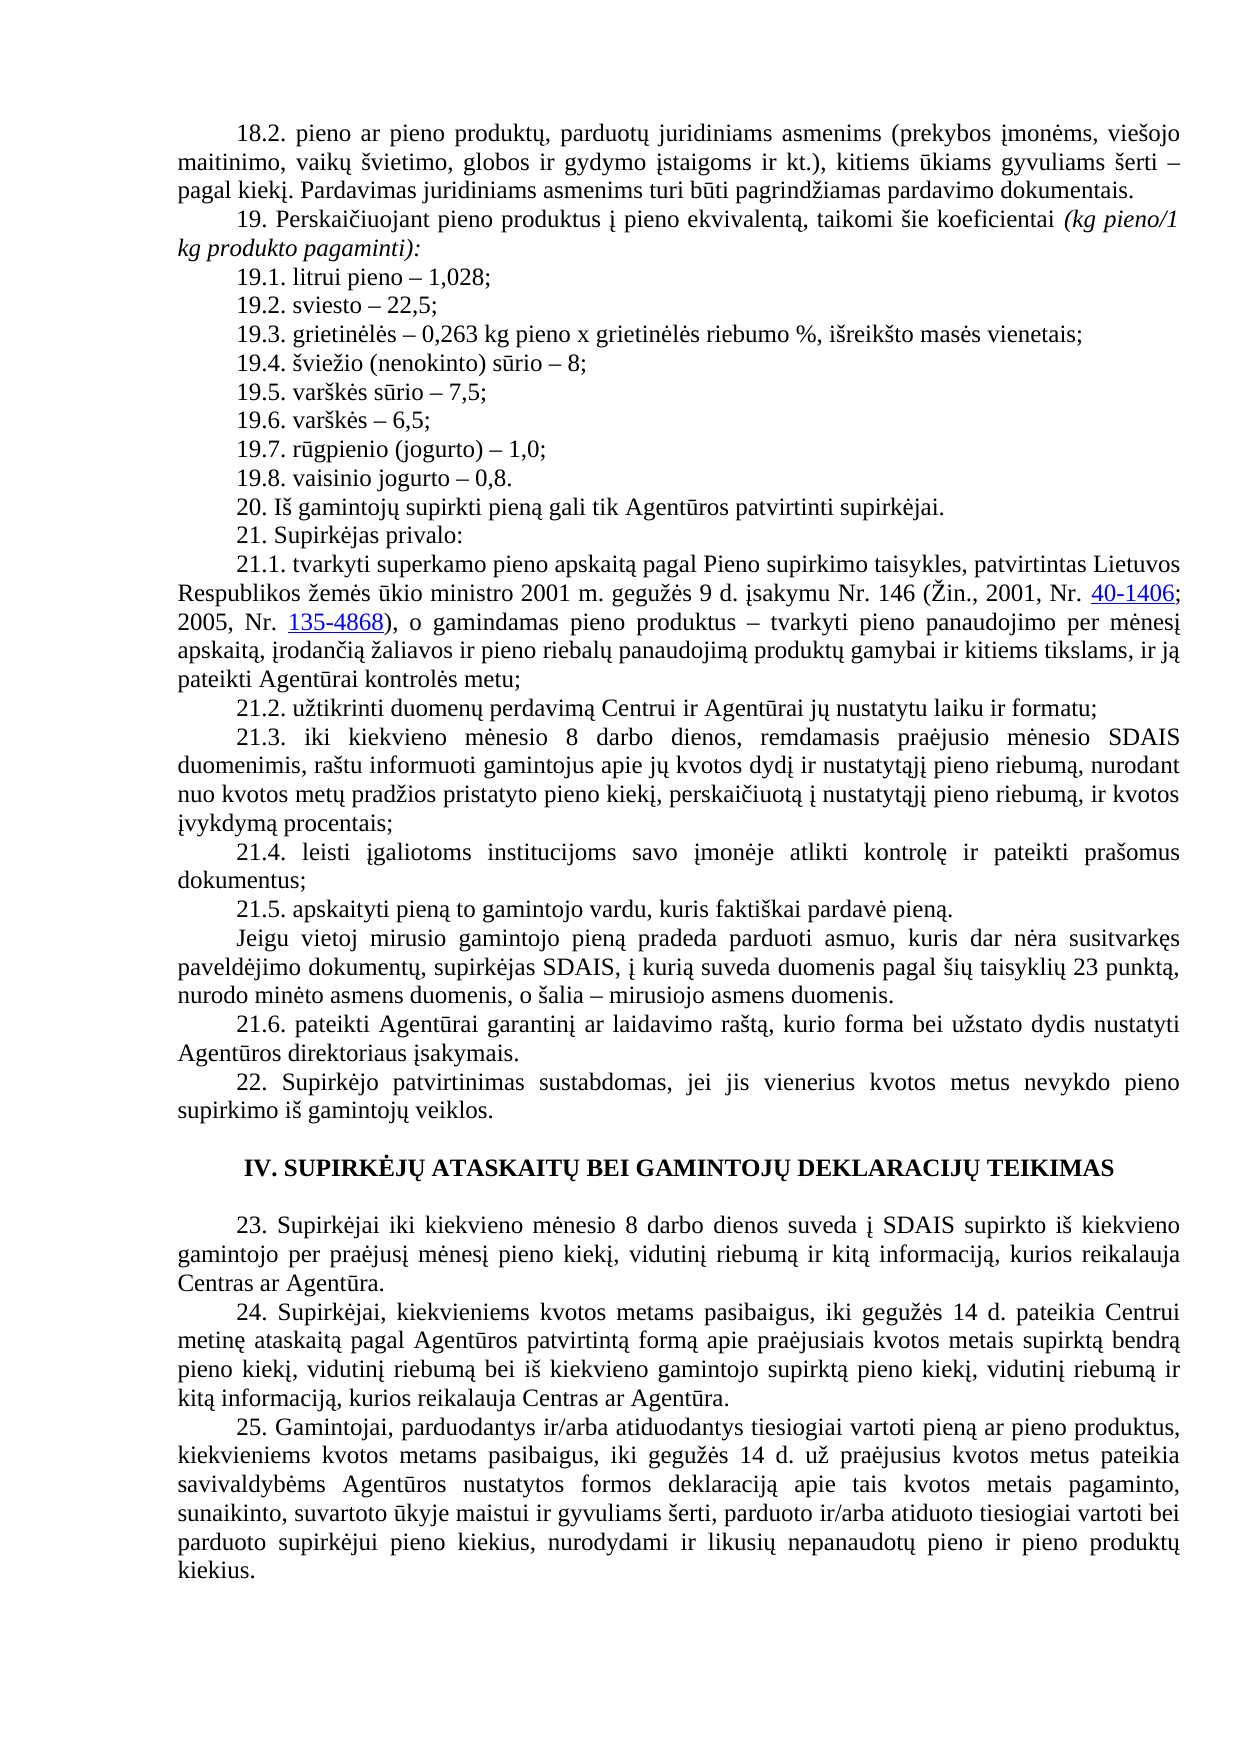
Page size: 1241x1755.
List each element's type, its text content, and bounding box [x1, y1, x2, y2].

text 23. Supirkėjai iki kiekvieno mėnesio 8 darbo dienos suveda į SDAIS supirkto iš kiekvieno gamintojo per praėjusį mėnesį pieno kiekį, vidutinį riebumą ir kitą informaciją, kurios reikalauja Centras ar Agentūra. [177, 1211, 1181, 1297]
text 19.7. rūgpienio (jogurto) – 1,0; [177, 434, 1181, 463]
text Jeigu vietoj mirusio gamintojo pieną pradeda parduoti asmuo, kuris dar nėra susitvarkęs paveldėjimo dokumentų, supirkėjas SDAIS, į kurią suveda duomenis pagal šių taisyklių 23 punktą, nurodo minėto asmens duomenis, o šalia – mirusiojo asmens duomenis. [177, 923, 1181, 1009]
text IV. SUPIRKĖJŲ ATASKAITŲ BEI GAMINTOJŲ DEKLARACIJŲ TEIKIMAS [177, 1153, 1181, 1182]
text 21.3. iki kiekvieno mėnesio 8 darbo dienos, remdamasis praėjusio mėnesio SDAIS duomenimis, raštu informuoti gamintojus apie jų kvotos dydį ir nustatytąjį pieno riebumą, nurodant nuo kvotos metų pradžios pristatyto pieno kiekį, perskaičiuotą į nustatytąjį pieno riebumą, ir kvotos įvykdymą procentais; [177, 722, 1181, 837]
text 20. Iš gamintojų supirkti pieną gali tik Agentūros patvirtinti supirkėjai. [177, 492, 1181, 521]
text 19.6. varškės – 6,5; [177, 406, 1181, 434]
text 19.2. sviesto – 22,5; [177, 291, 1181, 319]
text 21.6. pateikti Agentūrai garantinį ar laidavimo raštą, kurio forma bei užstato dydis nustatyti Agentūros direktoriaus įsakymais. [177, 1009, 1181, 1067]
text 19.5. varškės sūrio – 7,5; [177, 377, 1181, 406]
text 21.4. leisti įgaliotoms institucijoms savo įmonėje atlikti kontrolę ir pateikti prašomus dokumentus; [177, 837, 1181, 894]
text 19.1. litrui pieno – 1,028; [177, 262, 1181, 291]
text 21.2. užtikrinti duomenų perdavimą Centrui ir Agentūrai jų nustatytu laiku ir formatu; [177, 693, 1181, 722]
text 19.8. vaisinio jogurto – 0,8. [177, 463, 1181, 492]
text 21. Supirkėjas privalo: [177, 521, 1181, 549]
text 19.3. grietinėlės – 0,263 kg pieno x grietinėlės riebumo %, išreikšto masės vienetais; [177, 319, 1181, 348]
text 24. Supirkėjai, kiekvieniems kvotos metams pasibaigus, iki gegužės 14 d. pateikia Centrui metinę ataskaitą pagal Agentūros patvirtintą formą apie praėjusiais kvotos metais supirktą bendrą pieno kiekį, vidutinį riebumą bei iš kiekvieno gamintojo supirktą pieno kiekį, vidutinį riebumą ir kitą informaciją, kurios reikalauja Centras ar Agentūra. [177, 1297, 1181, 1412]
text 22. Supirkėjo patvirtinimas sustabdomas, jei jis vienerius kvotos metus nevykdo pieno supirkimo iš gamintojų veiklos. [177, 1067, 1181, 1124]
text 25. Gamintojai, parduodantys ir/arba atiduodantys tiesiogiai vartoti pieną ar pieno produktus, kiekvieniems kvotos metams pasibaigus, iki gegužės 14 d. už praėjusius kvotos metus pateikia savivaldybėms Agentūros nustatytos formos deklaraciją apie tais kvotos metais pagaminto, sunaikinto, suvartoto ūkyje maistui ir gyvuliams šerti, parduoto ir/arba atiduoto tiesiogiai vartoti bei parduoto supirkėjui pieno kiekius, nurodydami ir likusių nepanaudotų pieno ir pieno produktų kiekius. [177, 1412, 1181, 1584]
text 18.2. pieno ar pieno produktų, parduotų juridiniams asmenims (prekybos įmonėms, viešojo maitinimo, vaikų švietimo, globos ir gydymo įstaigoms ir kt.), kitiems ūkiams gyvuliams šerti – pagal kiekį. Pardavimas juridiniams asmenims turi būti pagrindžiamas pardavimo dokumentais. [177, 118, 1181, 204]
text 21.5. apskaityti pieną to gamintojo vardu, kuris faktiškai pardavė pieną. [177, 894, 1181, 923]
text 19.4. šviežio (nenokinto) sūrio – 8; [177, 348, 1181, 377]
text 19. Perskaičiuojant pieno produktus į pieno ekvivalentą, taikomi šie koeficientai (kg pieno/1 kg produkto pagaminti): [177, 204, 1181, 262]
text 21.1. tvarkyti superkamo pieno apskaitą pagal Pieno supirkimo taisykles, patvirtintas Lietuvos Respublikos žemės ūkio ministro 2001 m. gegužės 9 d. įsakymu Nr. 146 (Žin., 2001, Nr. 40-1406; 2005, Nr. 135-4868), o gamindamas pieno produktus – tvarkyti pieno panaudojimo per mėnesį apskaitą, įrodančią žaliavos ir pieno riebalų panaudojimą produktų gamybai ir kitiems tikslams, ir ją pateikti Agentūrai kontrolės metu; [177, 549, 1181, 693]
